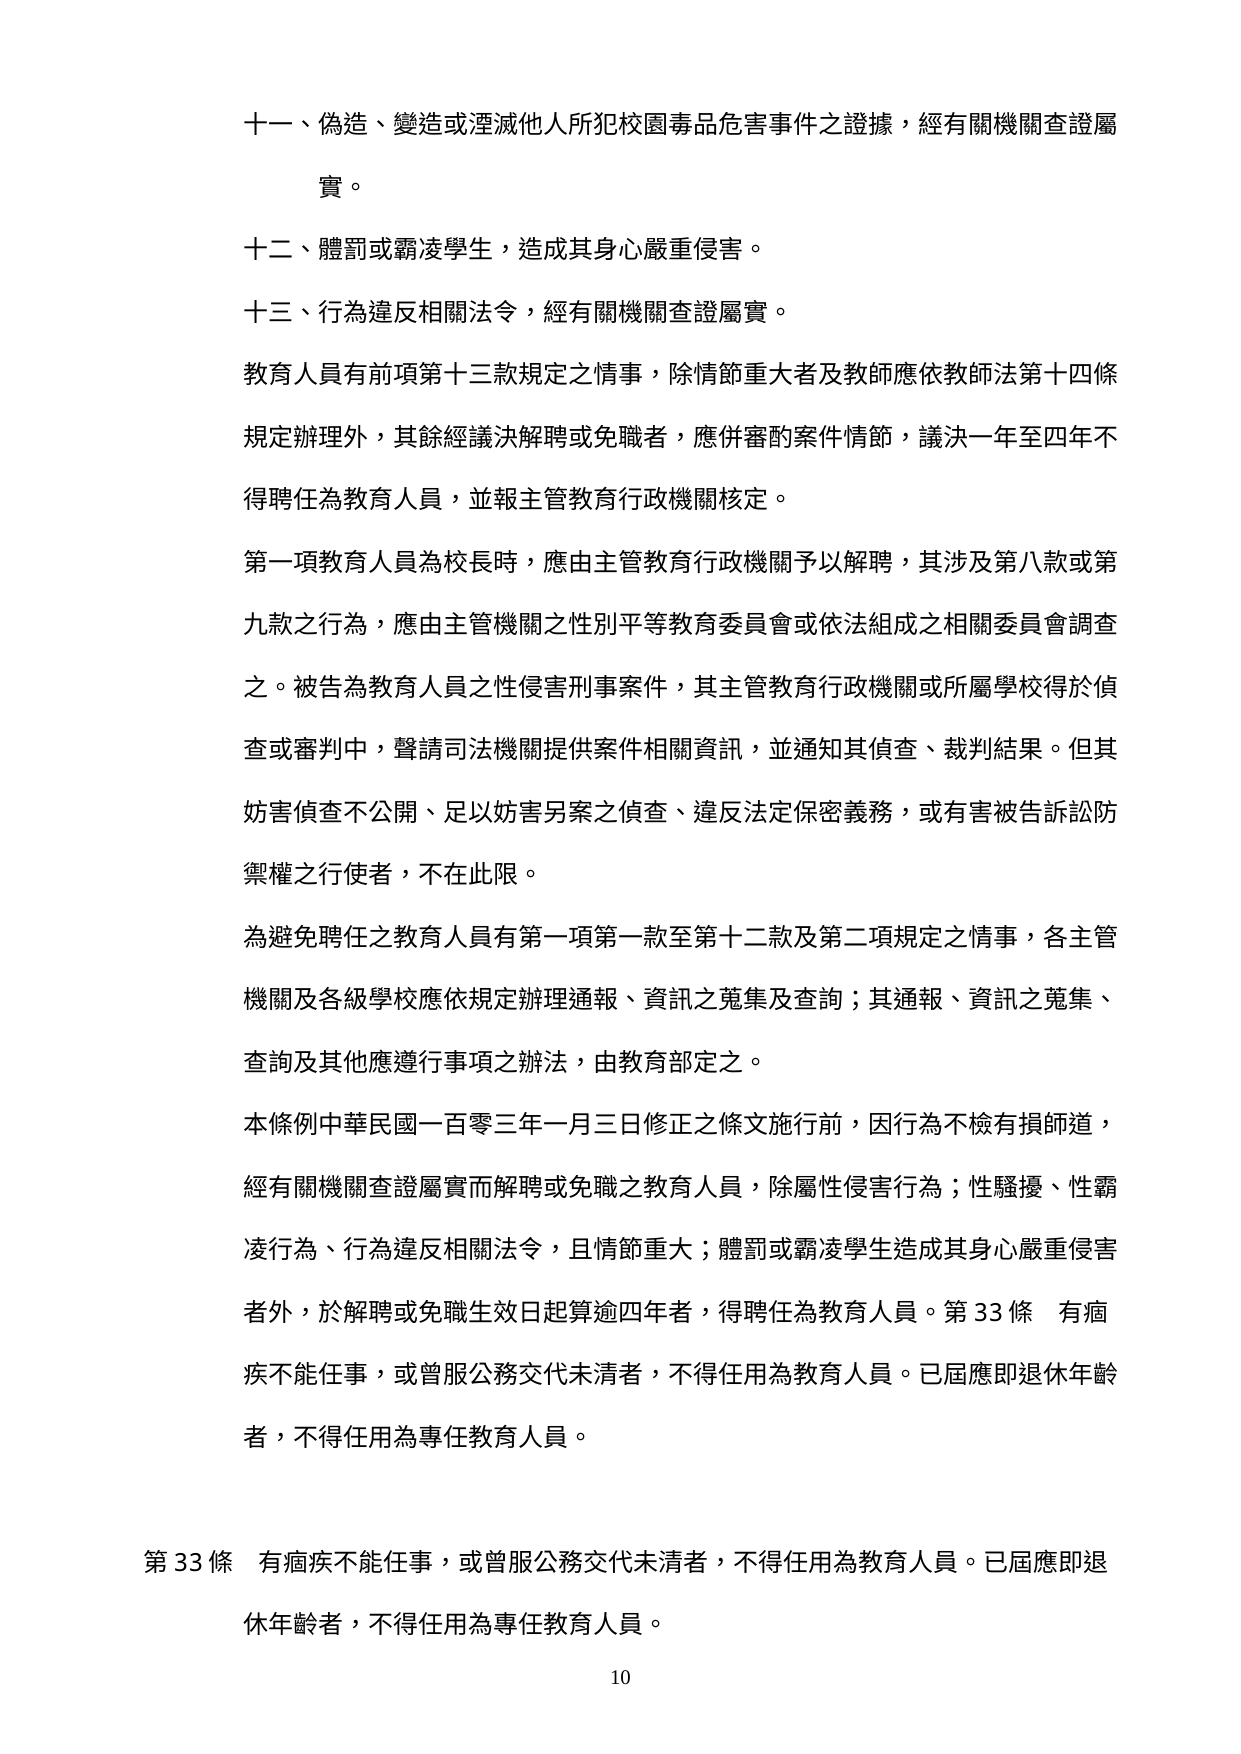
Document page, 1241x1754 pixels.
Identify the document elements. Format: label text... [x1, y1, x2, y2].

text 第33條 有痼疾不能任事，或曾服公務交代未清者，不得任用為教育人員。已屆應即退休年齡者，不得任用為專任教育人員。 [143, 1518, 1122, 1643]
text 十二、體罰或霸凌學生，造成其身心嚴重侵害。 [243, 206, 1122, 268]
text 第一項教育人員為校長時，應由主管教育行政機關予以解聘，其涉及第八款或第九款之行為，應由主管機關之性別平等教育委員會或依法組成之相關委員會調查之。被告為教育人員之性侵害刑事案件，其主管教育行政機關或所屬學校得於偵查或審判中，聲請司法機關提供案件相關資訊，並通知其偵查、裁判結果。但其妨害偵查不公開、足以妨害另案之偵查、違反法定保密義務，或有害被告訴訟防禦權之行使者，不在此限。 [243, 518, 1122, 893]
text 為避免聘任之教育人員有第一項第一款至第十二款及第二項規定之情事，各主管機關及各級學校應依規定辦理通報、資訊之蒐集及查詢；其通報、資訊之蒐集、查詢及其他應遵行事項之辦法，由教育部定之。 [243, 893, 1122, 1081]
text 十三、行為違反相關法令，經有關機關查證屬實。 [243, 268, 1122, 331]
text 教育人員有前項第十三款規定之情事，除情節重大者及教師應依教師法第十四條規定辦理外，其餘經議決解聘或免職者，應併審酌案件情節，議決一年至四年不得聘任為教育人員，並報主管教育行政機關核定。 [243, 331, 1122, 518]
text 十一、偽造、變造或湮滅他人所犯校園毒品危害事件之證據，經有關機關查證屬實。 [243, 81, 1122, 206]
text 本條例中華民國一百零三年一月三日修正之條文施行前，因行為不檢有損師道，經有關機關查證屬實而解聘或免職之教育人員，除屬性侵害行為；性騷擾、性霸凌行為、行為違反相關法令，且情節重大；體罰或霸凌學生造成其身心嚴重侵害者外，於解聘或免職生效日起算逾四年者，得聘任為教育人員。第33條 有痼疾不能任事，或曾服公務交代未清者，不得任用為教育人員。已屆應即退休年齡者，不得任用為專任教育人員。 [243, 1081, 1122, 1456]
